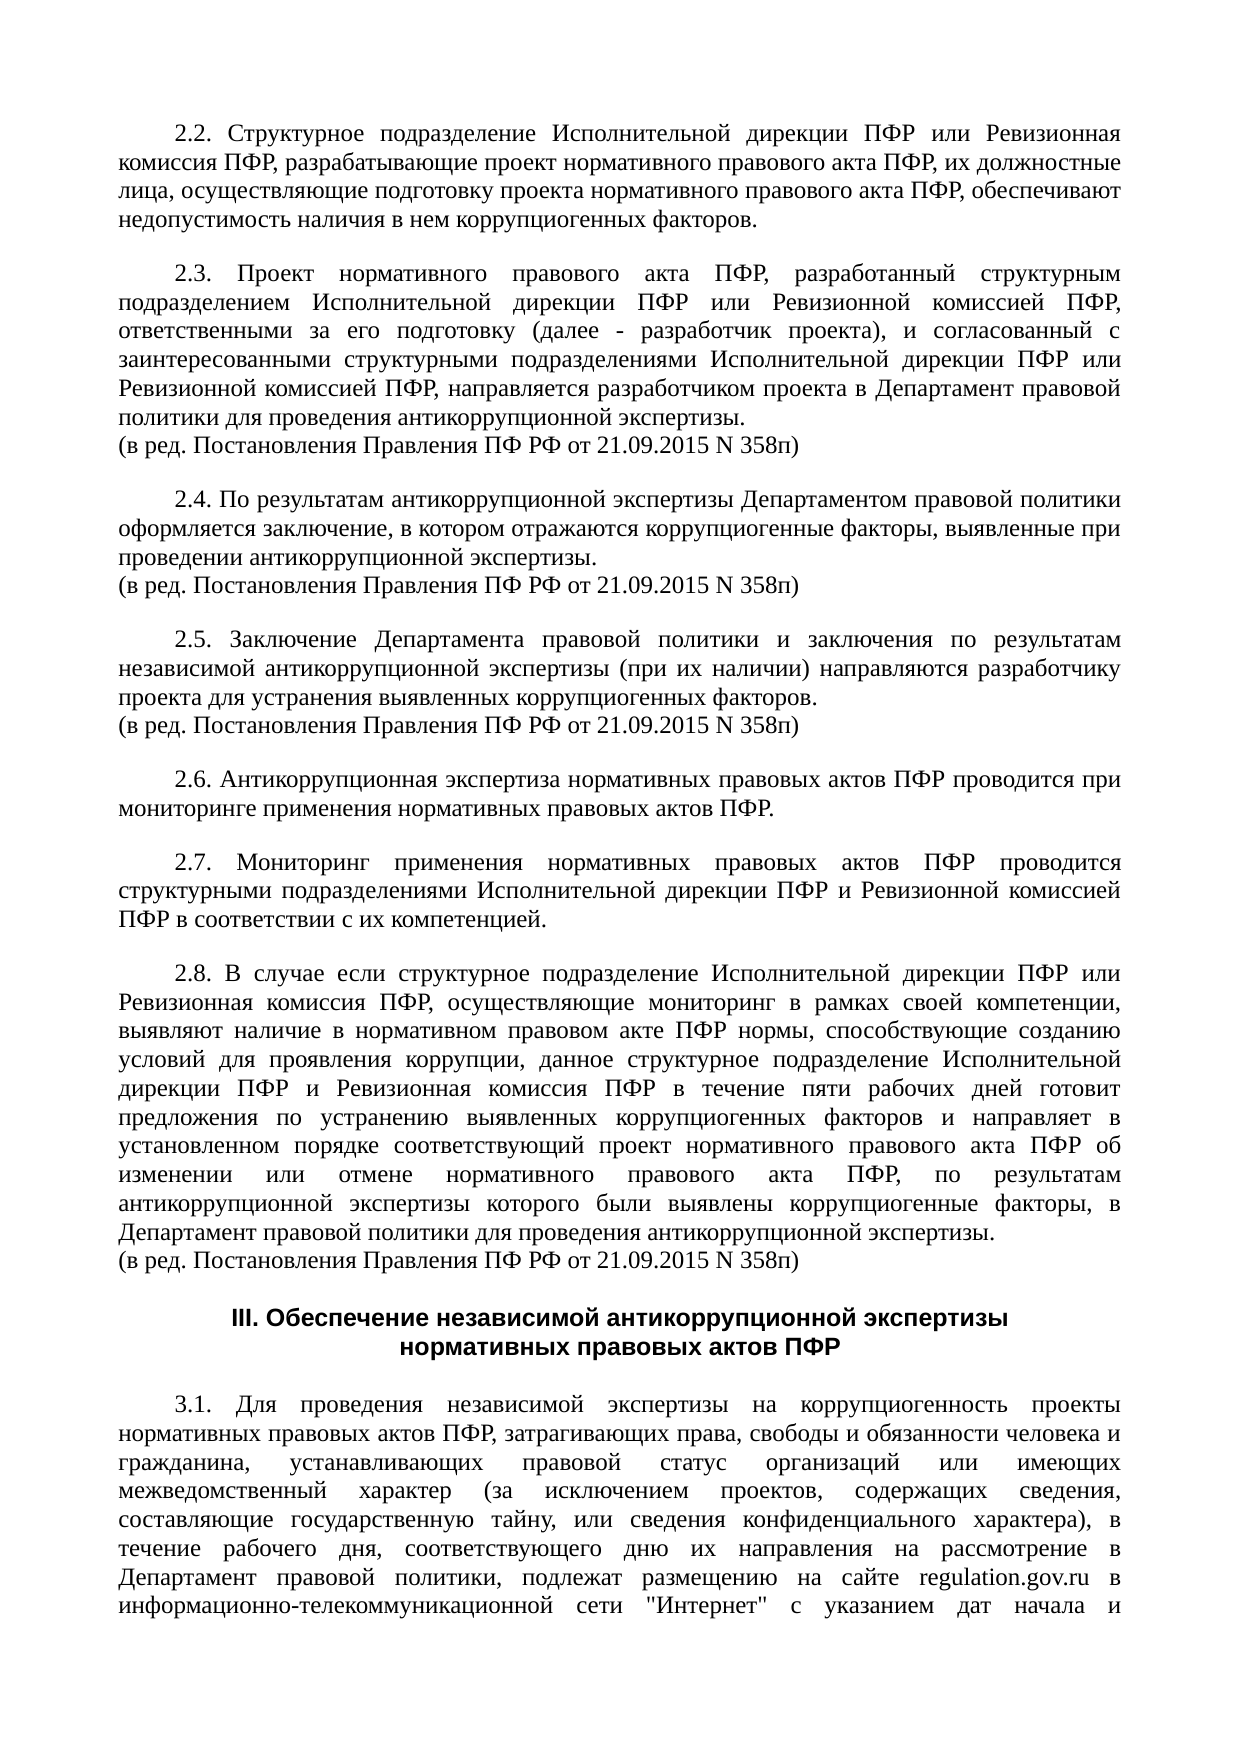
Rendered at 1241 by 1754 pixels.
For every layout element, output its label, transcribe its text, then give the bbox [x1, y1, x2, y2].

text 2.2. Структурное подразделение Исполнительной дирекции ПФР или Ревизионная комиссия ПФР, разрабатывающие проект нормативного правового акта ПФР, их должностные лица, осуществляющие подготовку проекта нормативного правового акта ПФР, обеспечивают недопустимость наличия в нем коррупциогенных факторов. [118, 118, 1122, 233]
text 3.1. Для проведения независимой экспертизы на коррупциогенность проекты нормативных правовых актов ПФР, затрагивающих права, свободы и обязанности человека и гражданина, устанавливающих правовой статус организаций или имеющих межведомственный характер (за исключением проектов, содержащих сведения, составляющие государственную тайну, или сведения конфиденциального характера), в течение рабочего дня, соответствующего дню их направления на рассмотрение в Департамент правовой политики, подлежат размещению на сайте regulation.gov.ru в информационно-телекоммуникационной сети "Интернет" с указанием дат начала и [118, 1389, 1122, 1619]
text 2.7. Мониторинг применения нормативных правовых актов ПФР проводится структурными подразделениями Исполнительной дирекции ПФР и Ревизионной комиссией ПФР в соответствии с их компетенцией. [118, 847, 1122, 933]
text (в ред. Постановления Правления ПФ РФ от 21.09.2015 N 358п) [118, 711, 1122, 739]
text (в ред. Постановления Правления ПФ РФ от 21.09.2015 N 358п) [118, 571, 1122, 599]
text 2.4. По результатам антикоррупционной экспертизы Департаментом правовой политики оформляется заключение, в котором отражаются коррупциогенные факторы, выявленные при проведении антикоррупционной экспертизы. [118, 484, 1122, 571]
title нормативных правовых актов ПФР [118, 1332, 1122, 1361]
text (в ред. Постановления Правления ПФ РФ от 21.09.2015 N 358п) [118, 1246, 1122, 1274]
text 2.5. Заключение Департамента правовой политики и заключения по результатам независимой антикоррупционной экспертизы (при их наличии) направляются разработчику проекта для устранения выявленных коррупциогенных факторов. [118, 624, 1122, 711]
text 2.8. В случае если структурное подразделение Исполнительной дирекции ПФР или Ревизионная комиссия ПФР, осуществляющие мониторинг в рамках своей компетенции, выявляют наличие в нормативном правовом акте ПФР нормы, способствующие созданию условий для проявления коррупции, данное структурное подразделение Исполнительной дирекции ПФР и Ревизионная комиссия ПФР в течение пяти рабочих дней готовит предложения по устранению выявленных коррупциогенных факторов и направляет в установленном порядке соответствующий проект нормативного правового акта ПФР об изменении или отмене нормативного правового акта ПФР, по результатам антикоррупционной экспертизы которого были выявлены коррупциогенные факторы, в Департамент правовой политики для проведения антикоррупционной экспертизы. [118, 958, 1122, 1246]
text 2.3. Проект нормативного правового акта ПФР, разработанный структурным подразделением Исполнительной дирекции ПФР или Ревизионной комиссией ПФР, ответственными за его подготовку (далее - разработчик проекта), и согласованный с заинтересованными структурными подразделениями Исполнительной дирекции ПФР или Ревизионной комиссией ПФР, направляется разработчиком проекта в Департамент правовой политики для проведения антикоррупционной экспертизы. [118, 258, 1122, 431]
text (в ред. Постановления Правления ПФ РФ от 21.09.2015 N 358п) [118, 431, 1122, 459]
title III. Обеспечение независимой антикоррупционной экспертизы [118, 1303, 1122, 1332]
text 2.6. Антикоррупционная экспертиза нормативных правовых актов ПФР проводится при мониторинге применения нормативных правовых актов ПФР. [118, 764, 1122, 822]
